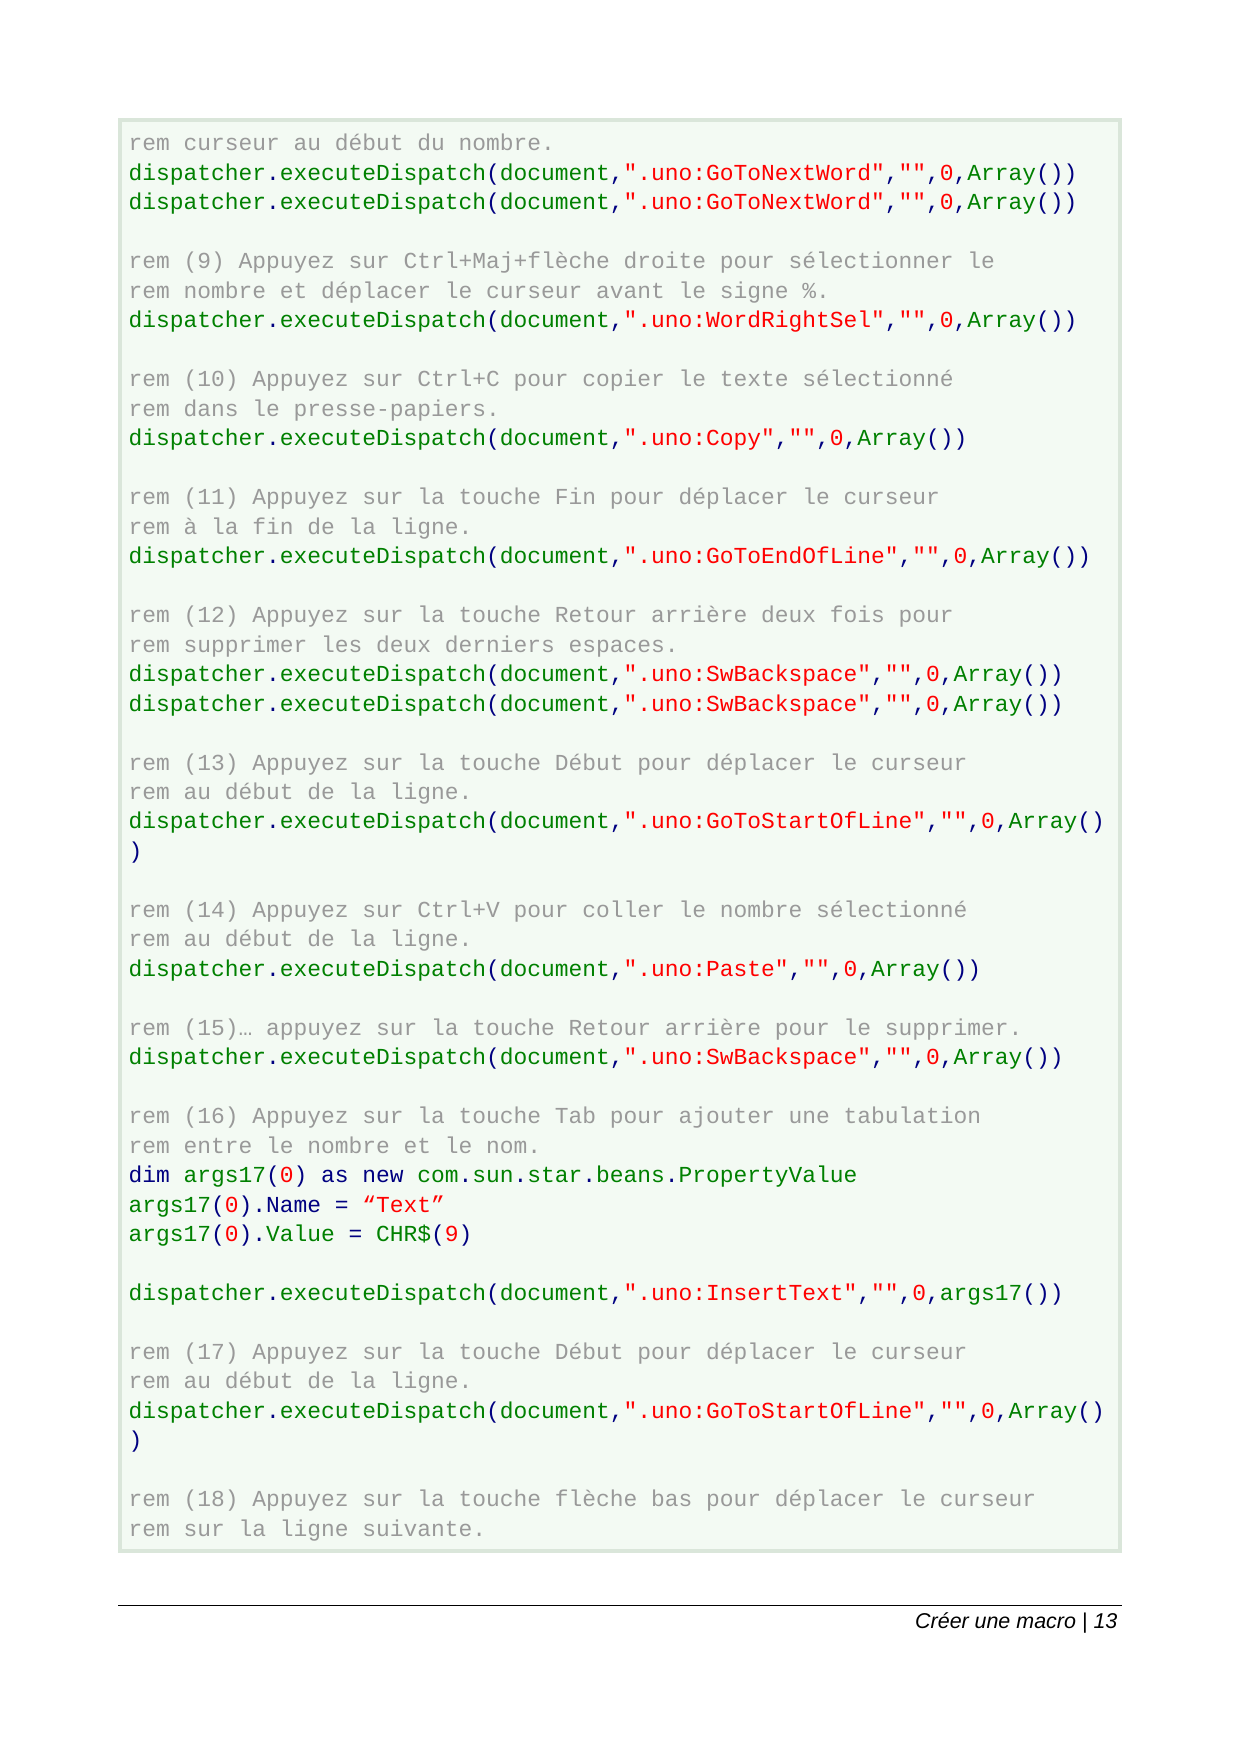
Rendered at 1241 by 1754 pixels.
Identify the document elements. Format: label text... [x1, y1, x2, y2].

text dispatcher.executeDispatch(document,".uno:GoToStartOfLine","",0,Array()) [122, 1386, 1118, 1445]
text rem (10) Appuyez sur Ctrl+C pour copier le texte sélectionné [122, 354, 1118, 383]
text rem supprimer les deux derniers espaces. [122, 619, 1118, 649]
text dim args17(0) as new com.sun.star.beans.PropertyValue [122, 1150, 1118, 1179]
text rem (11) Appuyez sur la touche Fin pour déplacer le curseur [122, 472, 1118, 501]
text dispatcher.executeDispatch(document,".uno:Copy","",0,Array()) [122, 413, 1118, 442]
text rem au début de la ligne. [122, 914, 1118, 943]
text rem (18) Appuyez sur la touche flèche bas pour déplacer le curseur [122, 1474, 1118, 1504]
text rem au début de la ligne. [122, 1356, 1118, 1386]
text dispatcher.executeDispatch(document,".uno:GoToNextWord","",0,Array()) [122, 177, 1118, 207]
text rem dans le presse-papiers. [122, 383, 1118, 413]
text dispatcher.executeDispatch(document,".uno:GoToEndOfLine","",0,Array()) [122, 531, 1118, 560]
text dispatcher.executeDispatch(document,".uno:SwBackspace","",0,Array()) [122, 678, 1118, 708]
text args17(0).Value = CHR$(9) [122, 1209, 1118, 1238]
text rem (9) Appuyez sur Ctrl+Maj+flèche droite pour sélectionner le [122, 236, 1118, 266]
text rem au début de la ligne. [122, 767, 1118, 796]
text dispatcher.executeDispatch(document,".uno:WordRightSel","",0,Array()) [122, 295, 1118, 324]
text rem (12) Appuyez sur la touche Retour arrière deux fois pour [122, 590, 1118, 619]
text rem à la fin de la ligne. [122, 501, 1118, 531]
text dispatcher.executeDispatch(document,".uno:SwBackspace","",0,Array()) [122, 649, 1118, 678]
text args17(0).Name = “Text” [122, 1179, 1118, 1209]
text dispatcher.executeDispatch(document,".uno:GoToStartOfLine","",0,Array()) [122, 796, 1118, 855]
text dispatcher.executeDispatch(document,".uno:GoToNextWord","",0,Array()) [122, 148, 1118, 177]
text rem entre le nombre et le nom. [122, 1120, 1118, 1150]
text rem curseur au début du nombre. [122, 122, 1118, 148]
text rem sur la ligne suivante. [122, 1504, 1118, 1549]
text rem (16) Appuyez sur la touche Tab pour ajouter une tabulation [122, 1091, 1118, 1120]
text dispatcher.executeDispatch(document,".uno:Paste","",0,Array()) [122, 943, 1118, 973]
text dispatcher.executeDispatch(document,".uno:SwBackspace","",0,Array()) [122, 1032, 1118, 1061]
text rem (17) Appuyez sur la touche Début pour déplacer le curseur [122, 1327, 1118, 1356]
text rem nombre et déplacer le curseur avant le signe %. [122, 266, 1118, 295]
text rem (15)… appuyez sur la touche Retour arrière pour le supprimer. [122, 1002, 1118, 1032]
text rem (13) Appuyez sur la touche Début pour déplacer le curseur [122, 737, 1118, 767]
text dispatcher.executeDispatch(document,".uno:InsertText","",0,args17()) [122, 1268, 1118, 1297]
text rem (14) Appuyez sur Ctrl+V pour coller le nombre sélectionné [122, 884, 1118, 914]
